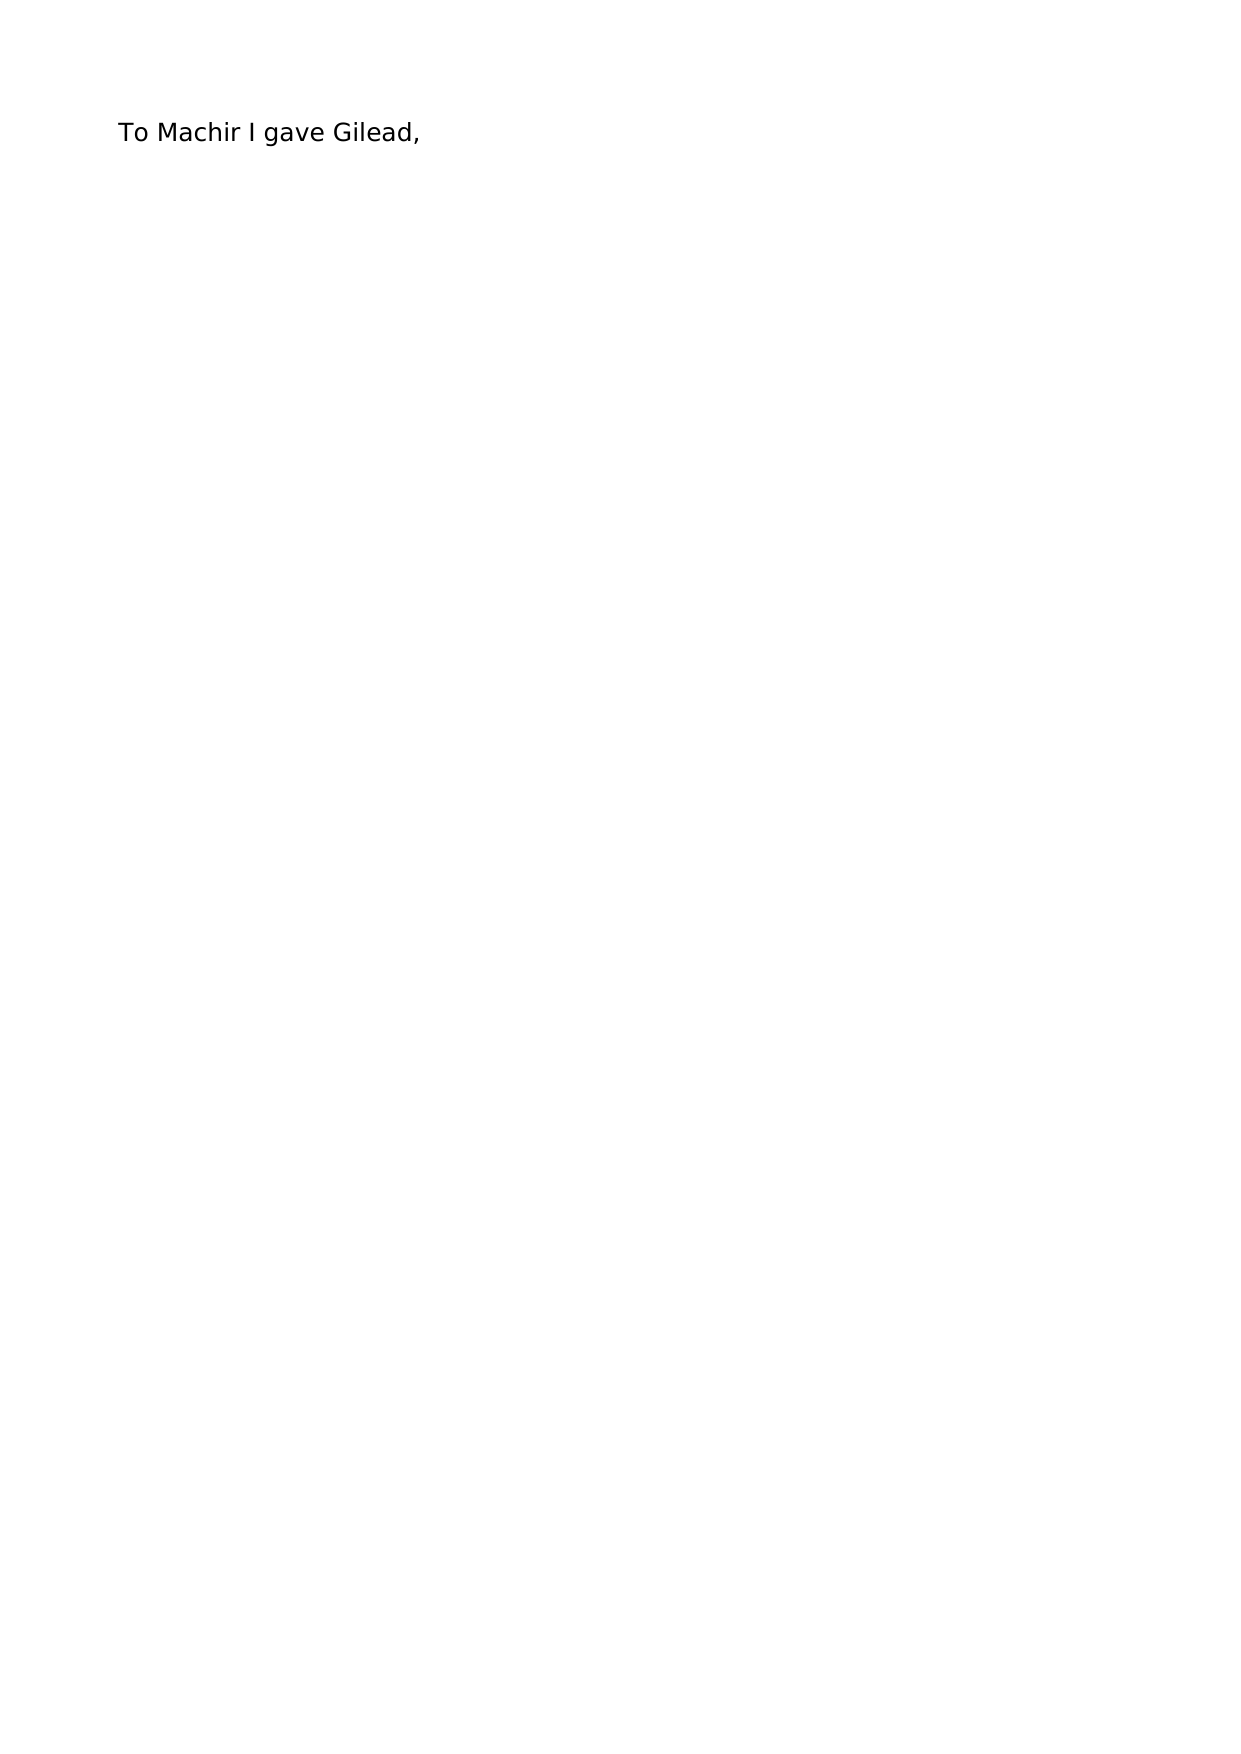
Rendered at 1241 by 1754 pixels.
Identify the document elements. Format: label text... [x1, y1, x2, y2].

text To Machir I gave Gilead, [118, 118, 1122, 147]
